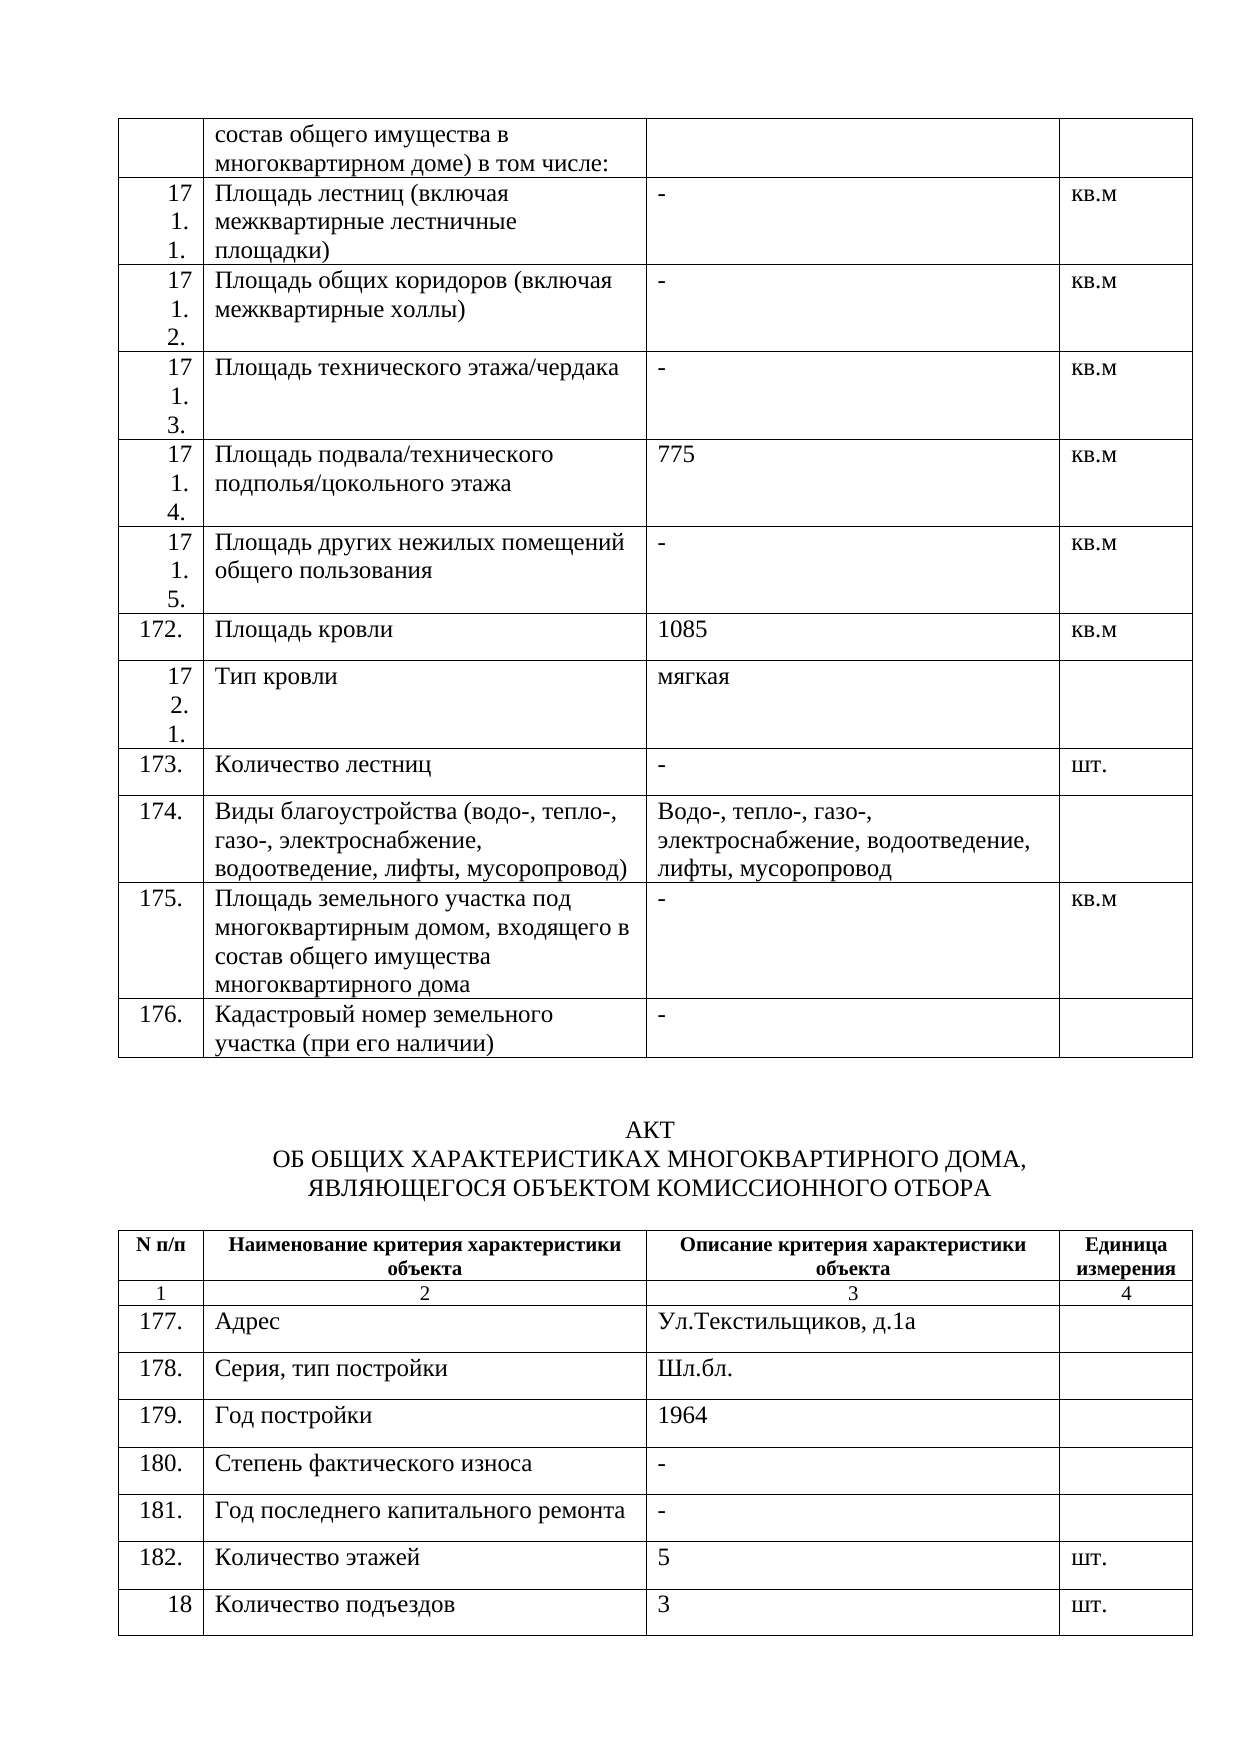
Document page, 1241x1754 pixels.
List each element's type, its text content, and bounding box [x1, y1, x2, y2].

table_cell 1 [119, 1281, 203, 1305]
table_cell Водо-, тепло-, газо-, электроснабжение, водоотведение, лифты, мусоропровод [647, 796, 1059, 882]
table_cell Год последнего капитального ремонта [204, 1495, 646, 1541]
table_cell [119, 119, 203, 177]
table_cell Шл.бл. [647, 1353, 1059, 1399]
table_cell Виды благоустройства (водо-, тепло-, газо-, электроснабжение, водоотведение, лифты, мусоропровод) [204, 796, 646, 882]
table_cell [119, 749, 203, 795]
table_cell [1060, 1400, 1192, 1447]
table_cell [1060, 1495, 1192, 1541]
table_cell [1060, 661, 1192, 748]
table_cell [119, 796, 203, 882]
table_cell [119, 527, 203, 613]
table_header Описание критерия характеристики объекта [647, 1231, 1059, 1279]
table_cell [1060, 796, 1192, 882]
table_cell Степень фактического износа [204, 1448, 646, 1494]
table_cell - [647, 178, 1059, 264]
table_cell 1085 [647, 614, 1059, 660]
table_cell [119, 265, 203, 351]
table_cell Адрес [204, 1306, 646, 1352]
table_cell [1060, 999, 1192, 1057]
table_cell [119, 1306, 203, 1352]
table_cell Площадь подвала/технического подполья/цокольного этажа [204, 440, 646, 526]
table_cell - [647, 1495, 1059, 1541]
table_cell - [647, 749, 1059, 795]
table_cell 3 [647, 1281, 1059, 1305]
table_cell 3 [647, 1590, 1059, 1635]
table_cell [1060, 1448, 1192, 1494]
table_cell [119, 883, 203, 998]
table_cell [119, 1542, 203, 1588]
table_cell кв.м [1060, 527, 1192, 613]
table_cell шт. [1060, 1542, 1192, 1588]
table_cell 775 [647, 440, 1059, 526]
table_cell Площадь технического этажа/чердака [204, 352, 646, 438]
table_cell [119, 440, 203, 526]
table_cell - [647, 119, 1059, 177]
table_cell - [647, 527, 1059, 613]
table_cell 1964 [647, 1400, 1059, 1447]
table_header Наименование критерия характеристики объекта [204, 1231, 646, 1279]
table_cell Количество этажей [204, 1542, 646, 1588]
text ОБ ОБЩИХ ХАРАКТЕРИСТИКАХ МНОГОКВАРТИРНОГО ДОМА, [118, 1144, 1181, 1173]
table_cell - [647, 883, 1059, 998]
table_cell [1060, 1306, 1192, 1352]
table_cell [119, 661, 203, 748]
table_cell [119, 1448, 203, 1494]
text АКТ [118, 1115, 1181, 1144]
table_cell [1060, 1353, 1192, 1399]
table_cell кв.м [1060, 178, 1192, 264]
table_cell - [647, 999, 1059, 1057]
table_cell Площадь других нежилых помещений общего пользования [204, 527, 646, 613]
table_cell [119, 178, 203, 264]
table_cell Тип кровли [204, 661, 646, 748]
table_cell мягкая [647, 661, 1059, 748]
table_cell кв.м [1060, 614, 1192, 660]
table_cell [119, 1353, 203, 1399]
table_cell - [647, 352, 1059, 438]
table_cell [119, 1495, 203, 1541]
table_cell 4 [1060, 1281, 1192, 1305]
table_cell состав общего имущества в многоквартирном доме) в том числе: [204, 119, 646, 177]
table_cell [119, 1400, 203, 1447]
table_cell кв.м [1060, 352, 1192, 438]
table_cell кв.м [1060, 883, 1192, 998]
table_cell шт. [1060, 749, 1192, 795]
table_cell Ул.Текстильщиков, д.1а [647, 1306, 1059, 1352]
table_cell Площадь лестниц (включая межквартирные лестничные площадки) [204, 178, 646, 264]
table_cell Количество лестниц [204, 749, 646, 795]
table_cell кв.м [1060, 440, 1192, 526]
table_header Единица измерения [1060, 1231, 1192, 1279]
table_cell 2 [204, 1281, 646, 1305]
table_cell - [647, 265, 1059, 351]
table_cell Год постройки [204, 1400, 646, 1447]
table_cell 5 [647, 1542, 1059, 1588]
table_cell кв.м [1060, 265, 1192, 351]
table_cell Площадь земельного участка под многоквартирным домом, входящего в состав общего имущества многоквартирного дома [204, 883, 646, 998]
table_header N п/п [119, 1231, 203, 1279]
table_cell шт. [1060, 1590, 1192, 1635]
table_cell [119, 999, 203, 1057]
table_cell [119, 614, 203, 660]
table_cell [119, 352, 203, 438]
table_cell Кадастровый номер земельного участка (при его наличии) [204, 999, 646, 1057]
table_cell Количество подъездов [204, 1590, 646, 1635]
table_cell Площадь общих коридоров (включая межквартирные холлы) [204, 265, 646, 351]
table_cell [119, 1590, 203, 1635]
table_cell [1060, 119, 1192, 177]
table_cell - [647, 1448, 1059, 1494]
table_cell Площадь кровли [204, 614, 646, 660]
table_cell Серия, тип постройки [204, 1353, 646, 1399]
text ЯВЛЯЮЩЕГОСЯ ОБЪЕКТОМ КОМИССИОННОГО ОТБОРА [118, 1173, 1181, 1202]
